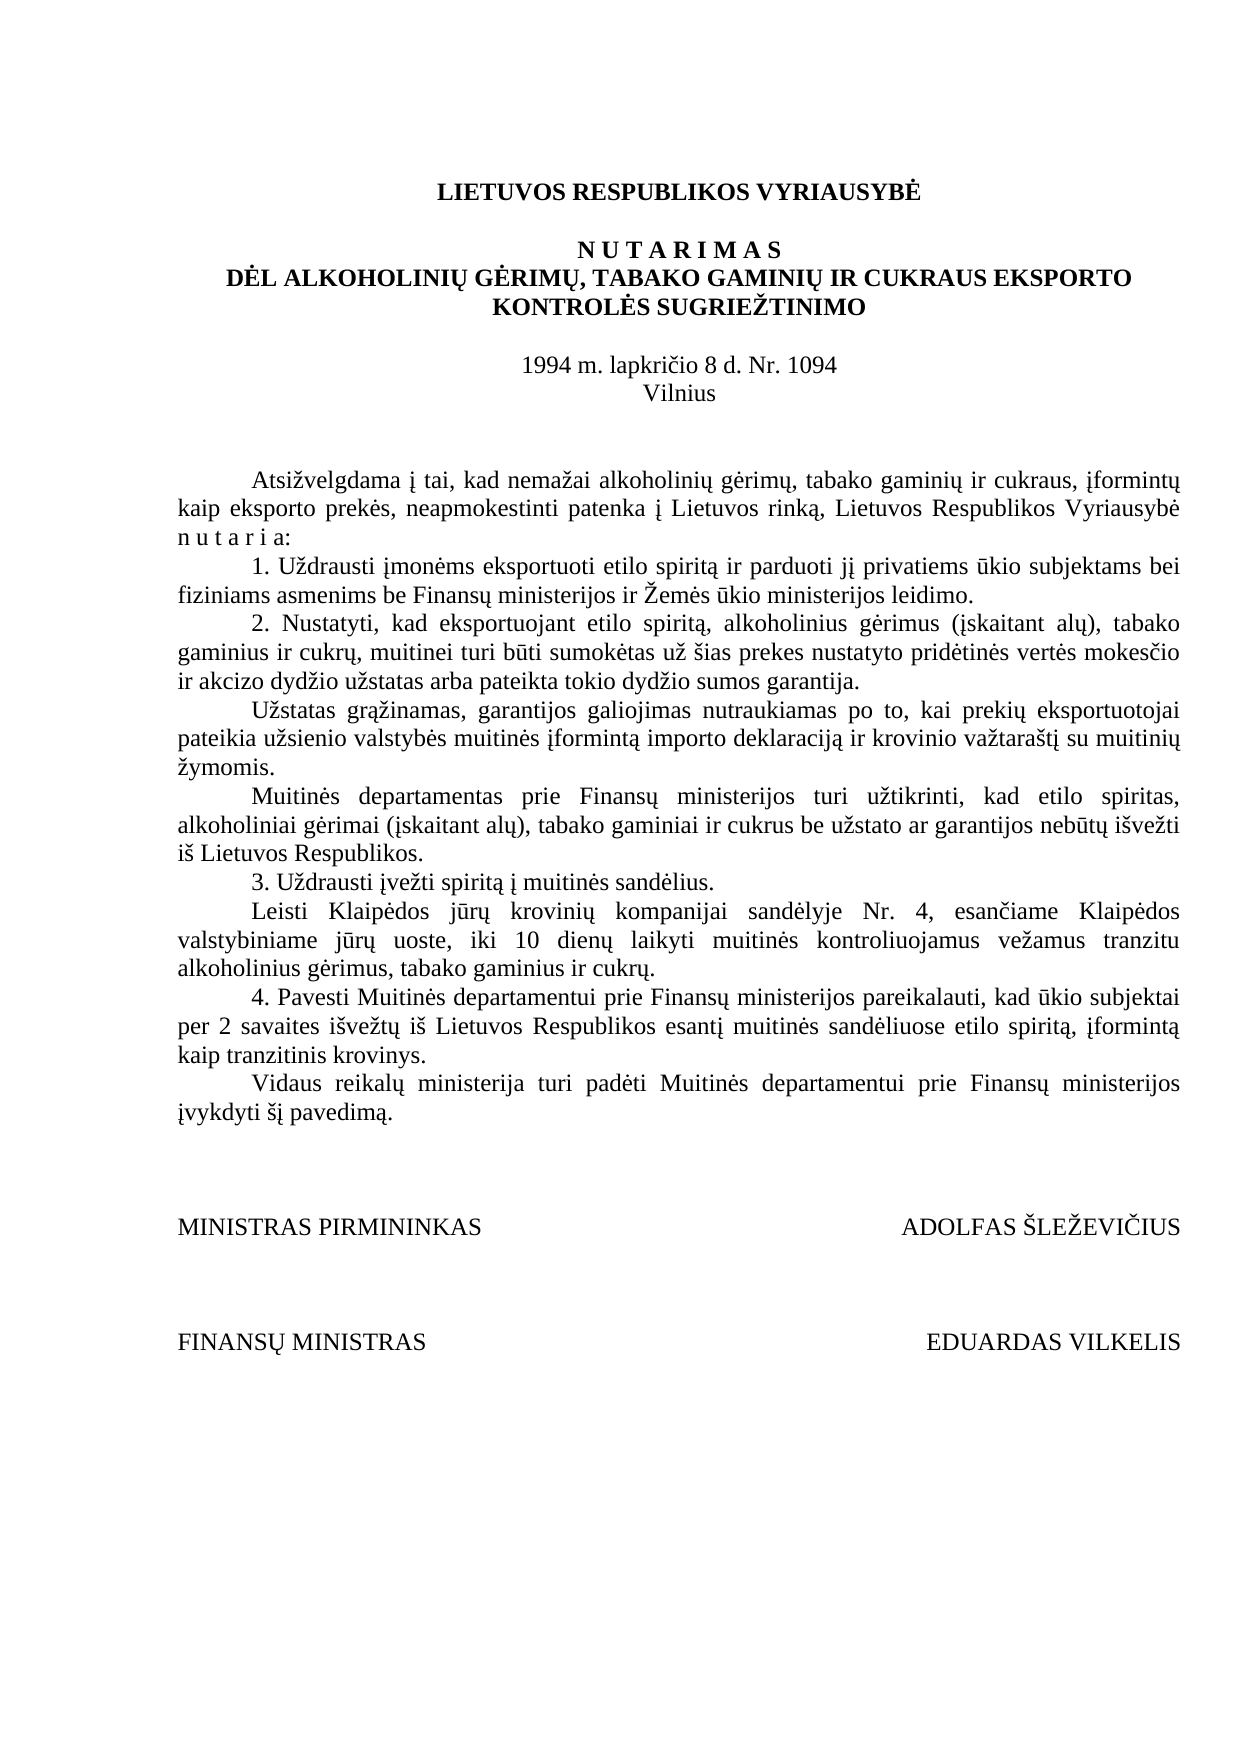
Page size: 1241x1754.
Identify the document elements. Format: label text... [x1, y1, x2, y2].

text 4. Pavesti Muitinės departamentui prie Finansų ministerijos pareikalauti, kad ūkio subjektai per 2 savaites išvežtų iš Lietuvos Respublikos esantį muitinės sandėliuose etilo spiritą, įformintą kaip tranzitinis krovinys. [177, 982, 1181, 1068]
text Užstatas grąžinamas, garantijos galiojimas nutraukiamas po to, kai prekių eksportuotojai pateikia užsienio valstybės muitinės įformintą importo deklaraciją ir krovinio važtaraštį su muitinių žymomis. [177, 695, 1181, 781]
text Vilnius [177, 378, 1181, 407]
text Muitinės departamentas prie Finansų ministerijos turi užtikrinti, kad etilo spiritas, alkoholiniai gėrimai (įskaitant alų), tabako gaminiai ir cukrus be užstato ar garantijos nebūtų išvežti iš Lietuvos Respublikos. [177, 781, 1181, 867]
text 1994 m. lapkričio 8 d. Nr. 1094 [177, 350, 1181, 378]
text 2. Nustatyti, kad eksportuojant etilo spiritą, alkoholinius gėrimus (įskaitant alų), tabako gaminius ir cukrų, muitinei turi būti sumokėtas už šias prekes nustatyto pridėtinės vertės mokesčio ir akcizo dydžio užstatas arba pateikta tokio dydžio sumos garantija. [177, 608, 1181, 695]
text Atsižvelgdama į tai, kad nemažai alkoholinių gėrimų, tabako gaminių ir cukraus, įformintų kaip eksporto prekės, neapmokestinti patenka į Lietuvos rinką, Lietuvos Respublikos Vyriausybė nutaria: [177, 465, 1181, 551]
text 3. Uždrausti įvežti spiritą į muitinės sandėlius. [177, 867, 1181, 896]
text 1. Uždrausti įmonėms eksportuoti etilo spiritą ir parduoti jį privatiems ūkio subjektams bei fiziniams asmenims be Finansų ministerijos ir Žemės ūkio ministerijos leidimo. [177, 551, 1181, 608]
text MINISTRAS PIRMININKAS ADOLFAS ŠLEŽEVIČIUS [177, 1212, 1181, 1241]
text FINANSŲ MINISTRAS EDUARDAS VILKELIS [177, 1327, 1181, 1356]
text N U T A R I M A S [177, 235, 1181, 263]
text DĖL ALKOHOLINIŲ GĖRIMŲ, TABAKO GAMINIŲ IR CUKRAUS EKSPORTO KONTROLĖS SUGRIEŽTINIMO [177, 263, 1181, 321]
text Vidaus reikalų ministerija turi padėti Muitinės departamentui prie Finansų ministerijos įvykdyti šį pavedimą. [177, 1068, 1181, 1126]
text Leisti Klaipėdos jūrų krovinių kompanijai sandėlyje Nr. 4, esančiame Klaipėdos valstybiniame jūrų uoste, iki 10 dienų laikyti muitinės kontroliuojamus vežamus tranzitu alkoholinius gėrimus, tabako gaminius ir cukrų. [177, 896, 1181, 982]
text LIETUVOS RESPUBLIKOS VYRIAUSYBĖ [177, 177, 1181, 206]
